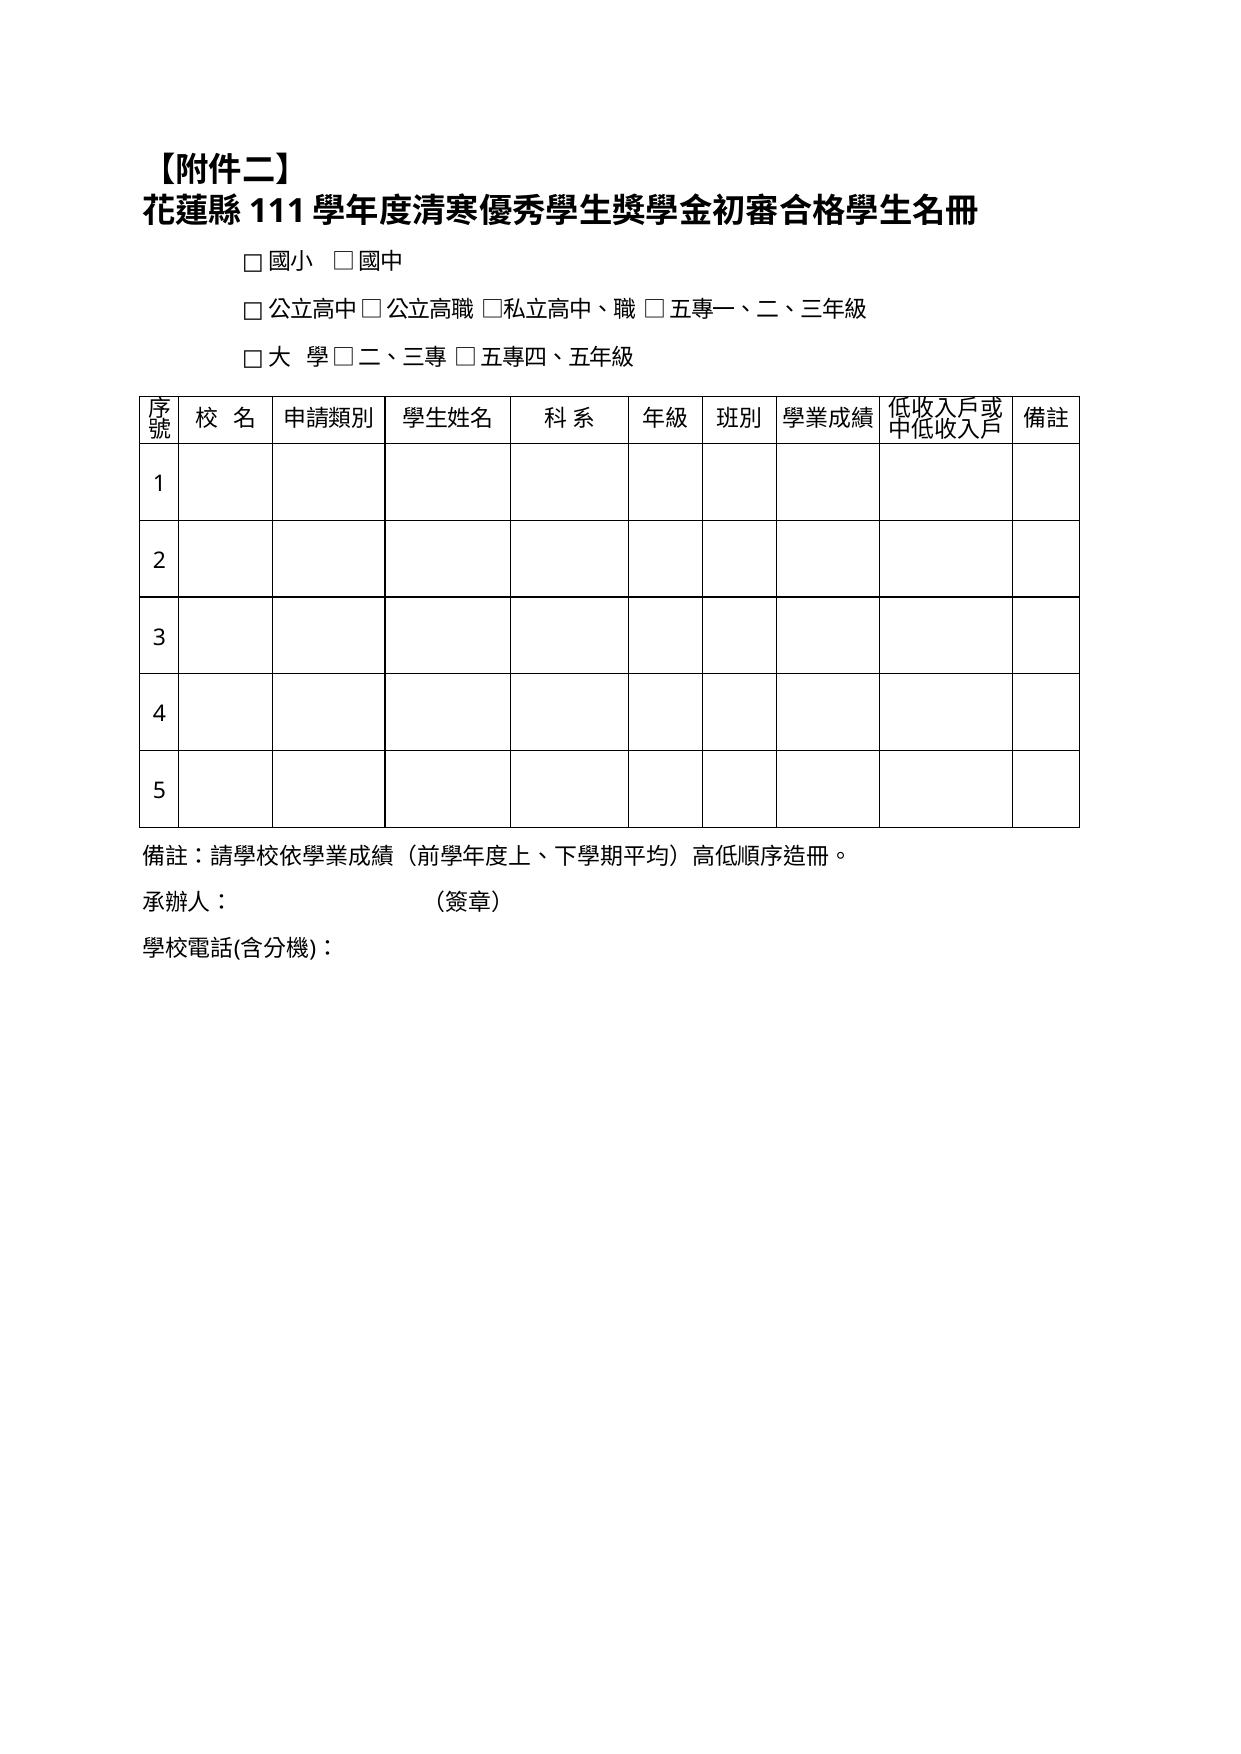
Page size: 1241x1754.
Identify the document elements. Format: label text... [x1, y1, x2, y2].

table_cell [629, 521, 702, 596]
table_cell [703, 598, 776, 673]
text 花蓮縣111學年度清寒優秀學生獎學金初審合格學生名冊 [142, 189, 1098, 231]
table_cell [179, 444, 272, 520]
table_cell [1013, 444, 1079, 520]
table_cell [179, 751, 272, 827]
table_cell [179, 521, 272, 596]
table_cell [386, 444, 510, 520]
table_cell [777, 521, 879, 596]
table_cell [273, 521, 384, 596]
table_cell [511, 521, 628, 596]
table_cell [386, 674, 510, 750]
table_cell [777, 444, 879, 520]
table_cell [179, 674, 272, 750]
table_cell [629, 674, 702, 750]
text 承辦人： （簽章） [142, 874, 1098, 919]
table_cell [703, 521, 776, 596]
table_cell [880, 751, 1012, 827]
text □ 大 學 □ 二、三專 □ 五專四、五年級 [242, 327, 1098, 375]
table_cell [511, 674, 628, 750]
table_header 申請類別 [273, 397, 384, 443]
table_header 科 系 [511, 397, 628, 443]
table_header 序號 [140, 397, 178, 443]
table_cell 1 [140, 444, 178, 520]
table_cell [777, 751, 879, 827]
table_cell [1013, 674, 1079, 750]
table_cell 2 [140, 521, 178, 596]
table_cell [386, 521, 510, 596]
table_cell 4 [140, 674, 178, 750]
table_cell [273, 444, 384, 520]
table_cell [386, 598, 510, 673]
table_cell [273, 598, 384, 673]
text 備註：請學校依學業成績（前學年度上、下學期平均）高低順序造冊。 [142, 828, 1098, 874]
table_cell [880, 521, 1012, 596]
text 【附件二】 [142, 148, 1098, 189]
text □ 國小 □ 國中 [242, 231, 1098, 279]
table_cell [1013, 751, 1079, 827]
text □ 公立高中 □ 公立高職 □私立高中、職 □ 五專一、二、三年級 [242, 279, 1098, 327]
table_cell [1013, 598, 1079, 673]
table_cell 3 [140, 598, 178, 673]
table_cell [511, 598, 628, 673]
table_cell [273, 751, 384, 827]
table_header 學生姓名 [386, 397, 510, 443]
table_cell [880, 598, 1012, 673]
table_cell [880, 444, 1012, 520]
table_cell [386, 751, 510, 827]
table_cell [777, 674, 879, 750]
table_cell [179, 598, 272, 673]
table_cell [511, 444, 628, 520]
table_header 低收入戶或中低收入戶 [880, 397, 1012, 443]
text 學校電話(含分機)： [142, 919, 1098, 965]
table_header 備註 [1013, 397, 1079, 443]
table_header 校 名 [179, 397, 272, 443]
table_cell [629, 751, 702, 827]
table_cell [777, 598, 879, 673]
table_cell [273, 674, 384, 750]
table_cell [1013, 521, 1079, 596]
table_cell [703, 674, 776, 750]
table_cell [629, 598, 702, 673]
table_cell [703, 444, 776, 520]
table_cell 5 [140, 751, 178, 827]
table_cell [511, 751, 628, 827]
table_cell [629, 444, 702, 520]
table_cell [703, 751, 776, 827]
table_cell [880, 674, 1012, 750]
table_header 班別 [703, 397, 776, 443]
table_header 學業成績 [777, 397, 879, 443]
table_header 年級 [629, 397, 702, 443]
